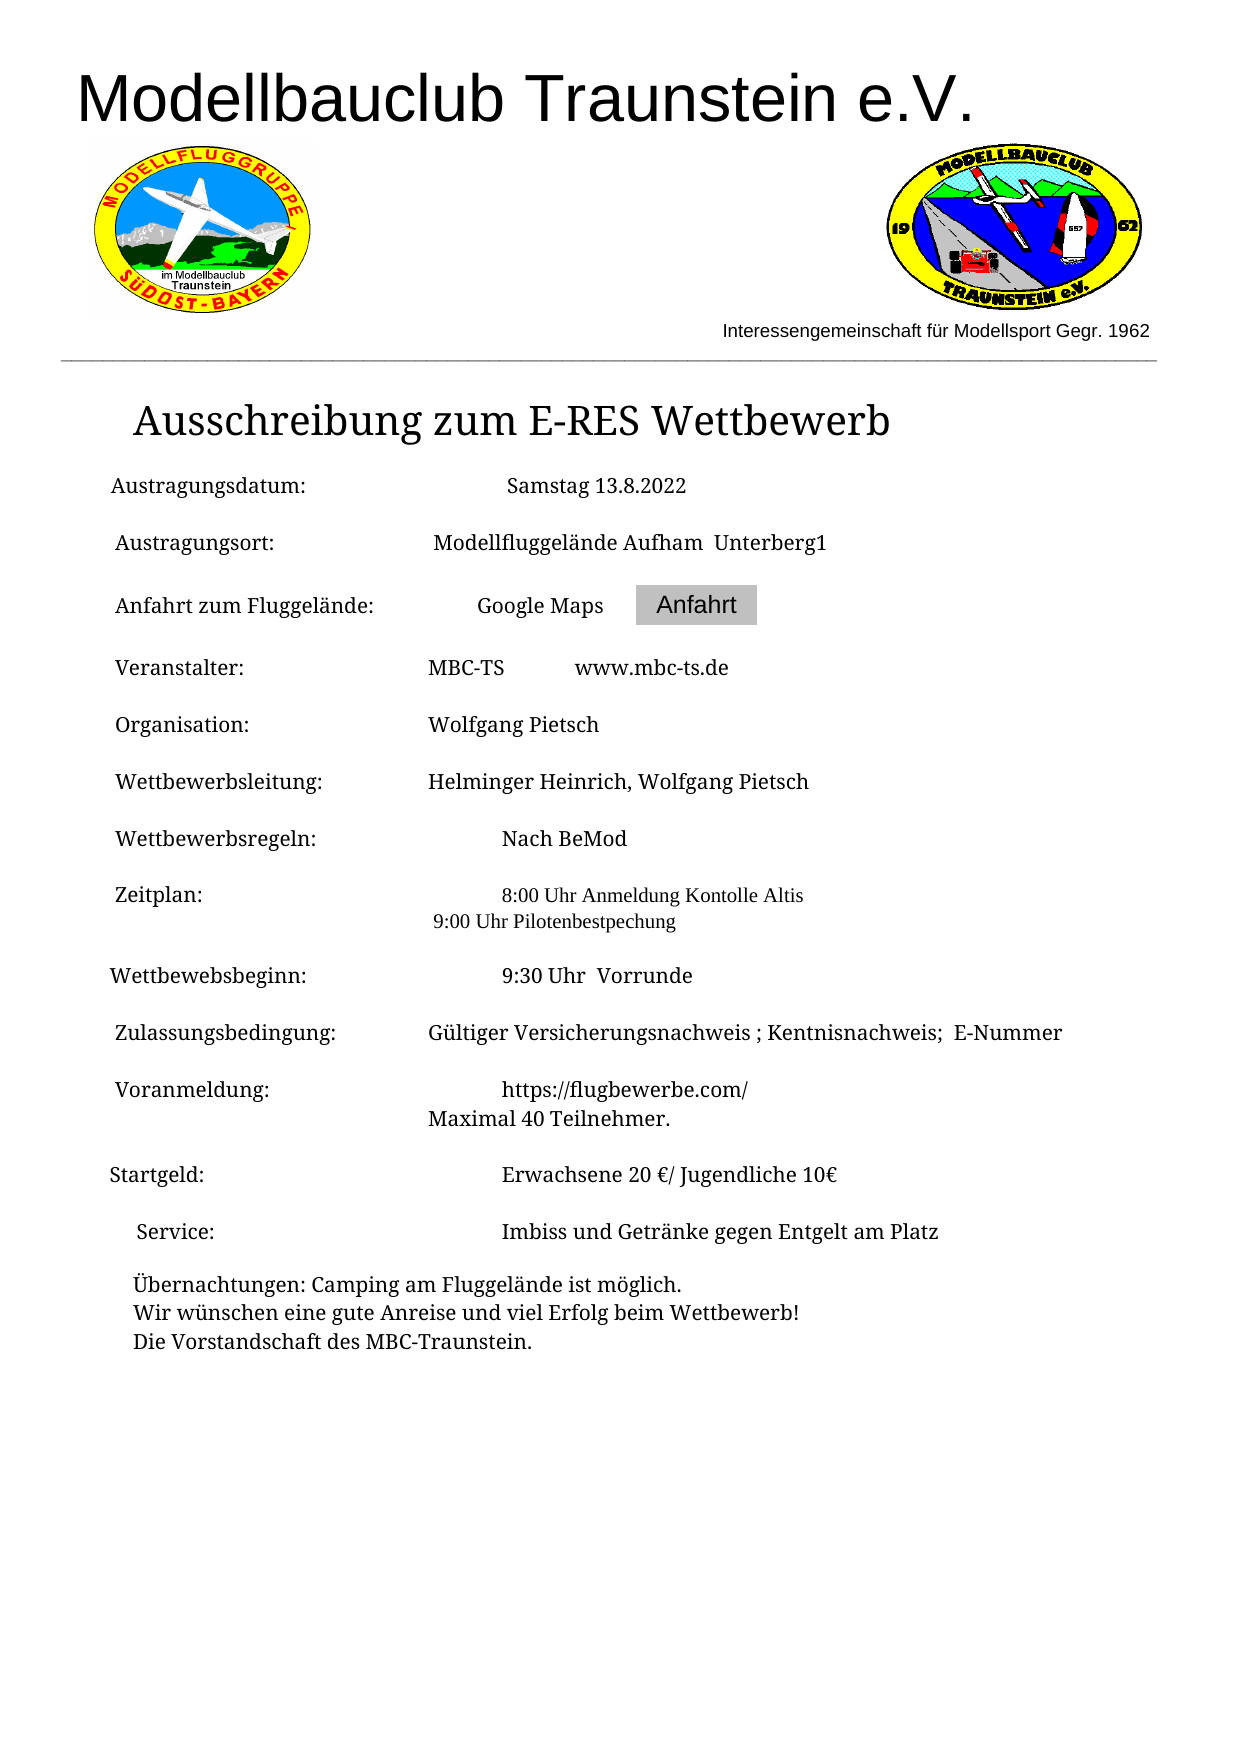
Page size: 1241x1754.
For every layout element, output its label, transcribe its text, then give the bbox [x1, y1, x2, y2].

text Voranmeldung: https://flugbewerbe.com/ Maximal 40 Teilnehmer. [44, 1075, 1167, 1132]
text Interessengemeinschaft für Modellsport Gegr. 1962 [29, 320, 1167, 342]
text Zulassungsbedingung: Gültiger Versicherungsnachweis ; Kentnisnachweis; E-Nummer [44, 1018, 1167, 1047]
text [757, 585, 1167, 625]
text Service: Imbiss und Getränke gegen Entgelt am Platz Übernachtungen: Camping am Fluggelände ist möglich. Wir wünschen eine gute Anreise und viel Erfolg beim Wettbewerb! Die Vorstandschaft des MBC-Traunstein. [44, 1217, 1167, 1355]
text Austragungsdatum: Samstag 13.8.2022 [44, 472, 1167, 500]
text Wettbewerbsregeln: Nach BeMod [44, 824, 1167, 852]
text Startgeld: Erwachsene 20 €/ Jugendliche 10€ [44, 1161, 1167, 1189]
text Austragungsort: Modellfluggelände Aufham Unterberg1 [44, 528, 1167, 557]
text Wettbewerbsleitung: Helminger Heinrich, Wolfgang Pietsch [44, 767, 1167, 795]
text Anfahrt zum Fluggelände: Google Maps [44, 585, 636, 625]
picture [886, 142, 1143, 311]
text Modellbauclub Traunstein e.V. [29, 59, 1167, 136]
picture [89, 141, 317, 318]
text Zeitplan: 8:00 Uhr Anmeldung Kontolle Altis 9:00 Uhr Pilotenbestpechung [44, 881, 1167, 933]
text _________________________________________________________________________________________________________ [29, 342, 1196, 363]
text Wettbewebsbeginn: 9:30 Uhr Vorrunde [44, 962, 1167, 990]
text Veranstalter: MBC-TS www.mbc-ts.de [44, 653, 1167, 682]
text Ausschreibung zum E-RES Wettbewerb [44, 363, 1167, 472]
text Organisation: Wolfgang Pietsch [44, 710, 1167, 738]
